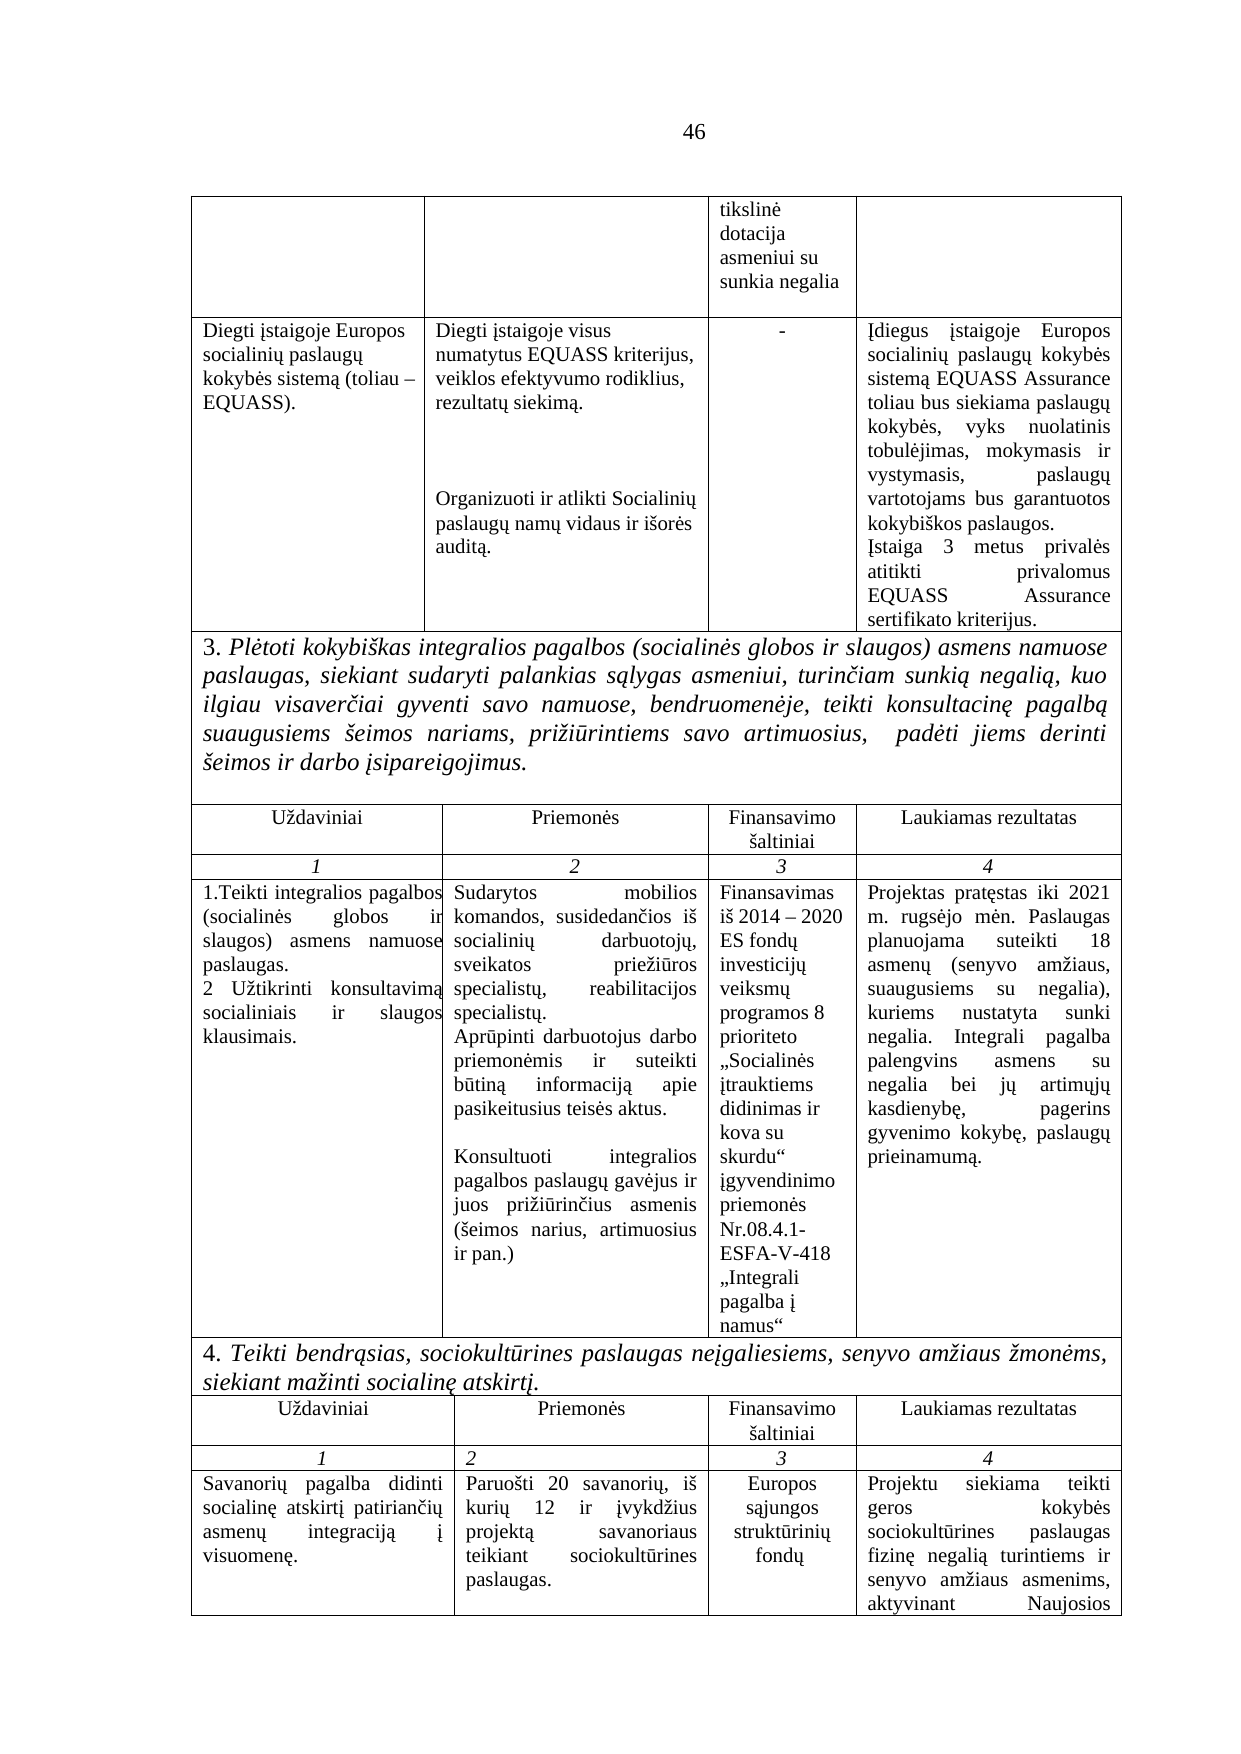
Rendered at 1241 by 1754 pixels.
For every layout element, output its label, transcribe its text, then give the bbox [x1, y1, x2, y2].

table_cell Finansavimas iš 2014 – 2020 ES fondų investicijų veiksmų programos 8 prioriteto „Socialinės įtrauktiems didinimas ir kova su skurdu“ įgyvendinimo priemonės Nr.08.4.1-ESFA-V-418 „Integrali pagalba į namus“ [709, 880, 856, 1337]
table_cell Paruošti 20 savanorių, iš kurių 12 ir įvykdžius projektą savanoriaus teikiant sociokultūrines paslaugas. [455, 1471, 708, 1615]
table_cell Projektu siekiama teikti geros kokybės sociokultūrines paslaugas fizinę negalią turintiems ir senyvo amžiaus asmenims, aktyvinant Naujosios [857, 1471, 1121, 1615]
table_cell Finansavimo šaltiniai [709, 1396, 856, 1444]
table_cell Laukiamas rezultatas [857, 805, 1121, 853]
table_cell Įdiegus įstaigoje Europos socialinių paslaugų kokybės sistemą EQUASS Assurance toliau bus siekiama paslaugų kokybės, vyks nuolatinis tobulėjimas, mokymasis ir vystymasis, paslaugų vartotojams bus garantuotos kokybiškos paslaugos. Įstaiga 3 metus privalės atitikti privalomus EQUASS Assurance sertifikato kriterijus. [857, 318, 1121, 631]
table_cell 4. Teikti bendrąsias, sociokultūrines paslaugas neįgaliesiems, senyvo amžiaus žmonėms, siekiant mažinti socialinę atskirtį. [192, 1338, 1121, 1395]
table_cell 4 [857, 1446, 1121, 1469]
table_cell Savanorių pagalba didinti socialinę atskirtį patiriančių asmenų integraciją į visuomenę. [192, 1471, 454, 1615]
table_cell [425, 197, 708, 317]
table_cell Diegti įstaigoje Europos socialinių paslaugų kokybės sistemą (toliau –EQUASS). [192, 318, 424, 631]
table_cell Uždaviniai [192, 1396, 454, 1444]
table_cell 1 [192, 1446, 454, 1469]
table_cell 3. Plėtoti kokybiškas integralios pagalbos (socialinės globos ir slaugos) asmens namuose paslaugas, siekiant sudaryti palankias sąlygas asmeniui, turinčiam sunkią negalią, kuo ilgiau visaverčiai gyventi savo namuose, bendruomenėje, teikti konsultacinę pagalbą suaugusiems šeimos nariams, prižiūrintiems savo artimuosius, padėti jiems derinti šeimos ir darbo įsipareigojimus. [192, 632, 1121, 804]
table_cell Europos sąjungos struktūrinių fondų [709, 1471, 856, 1615]
table_cell Priemonės [443, 805, 708, 853]
table_cell 1 [192, 855, 442, 878]
table_cell [857, 197, 1121, 317]
table_cell 3 [709, 1446, 856, 1469]
table_cell Laukiamas rezultatas [857, 1396, 1121, 1444]
table_cell 3 [709, 855, 856, 878]
table_cell Projektas pratęstas iki 2021 m. rugsėjo mėn. Paslaugas planuojama suteikti 18 asmenų (senyvo amžiaus, suaugusiems su negalia), kuriems nustatyta sunki negalia. Integrali pagalba palengvins asmens su negalia bei jų artimųjų kasdienybę, pagerins gyvenimo kokybę, paslaugų prieinamumą. [857, 880, 1121, 1337]
table_cell Finansavimo šaltiniai [709, 805, 856, 853]
table_cell Diegti įstaigoje visus numatytus EQUASS kriterijus, veiklos efektyvumo rodiklius, rezultatų siekimą. Organizuoti ir atlikti Socialinių paslaugų namų vidaus ir išorės auditą. [425, 318, 708, 631]
table_cell 4 [857, 855, 1121, 878]
table_cell 1.Teikti integralios pagalbos (socialinės globos ir slaugos) asmens namuose paslaugas. 2 Užtikrinti konsultavimą socialiniais ir slaugos klausimais. [192, 880, 442, 1337]
table_cell Priemonės [455, 1396, 708, 1444]
table_cell tikslinė dotacija asmeniui su sunkia negalia [709, 197, 856, 317]
table_cell Uždaviniai [192, 805, 442, 853]
table_cell 2 [455, 1446, 708, 1469]
table_cell [192, 197, 424, 317]
table_cell 2 [443, 855, 708, 878]
table_cell - [709, 318, 856, 631]
table_cell Sudarytos mobilios komandos, susidedančios iš socialinių darbuotojų, sveikatos priežiūros specialistų, reabilitacijos specialistų. Aprūpinti darbuotojus darbo priemonėmis ir suteikti būtiną informaciją apie pasikeitusius teisės aktus. Konsultuoti integralios pagalbos paslaugų gavėjus ir juos prižiūrinčius asmenis (šeimos narius, artimuosius ir pan.) [443, 880, 708, 1337]
